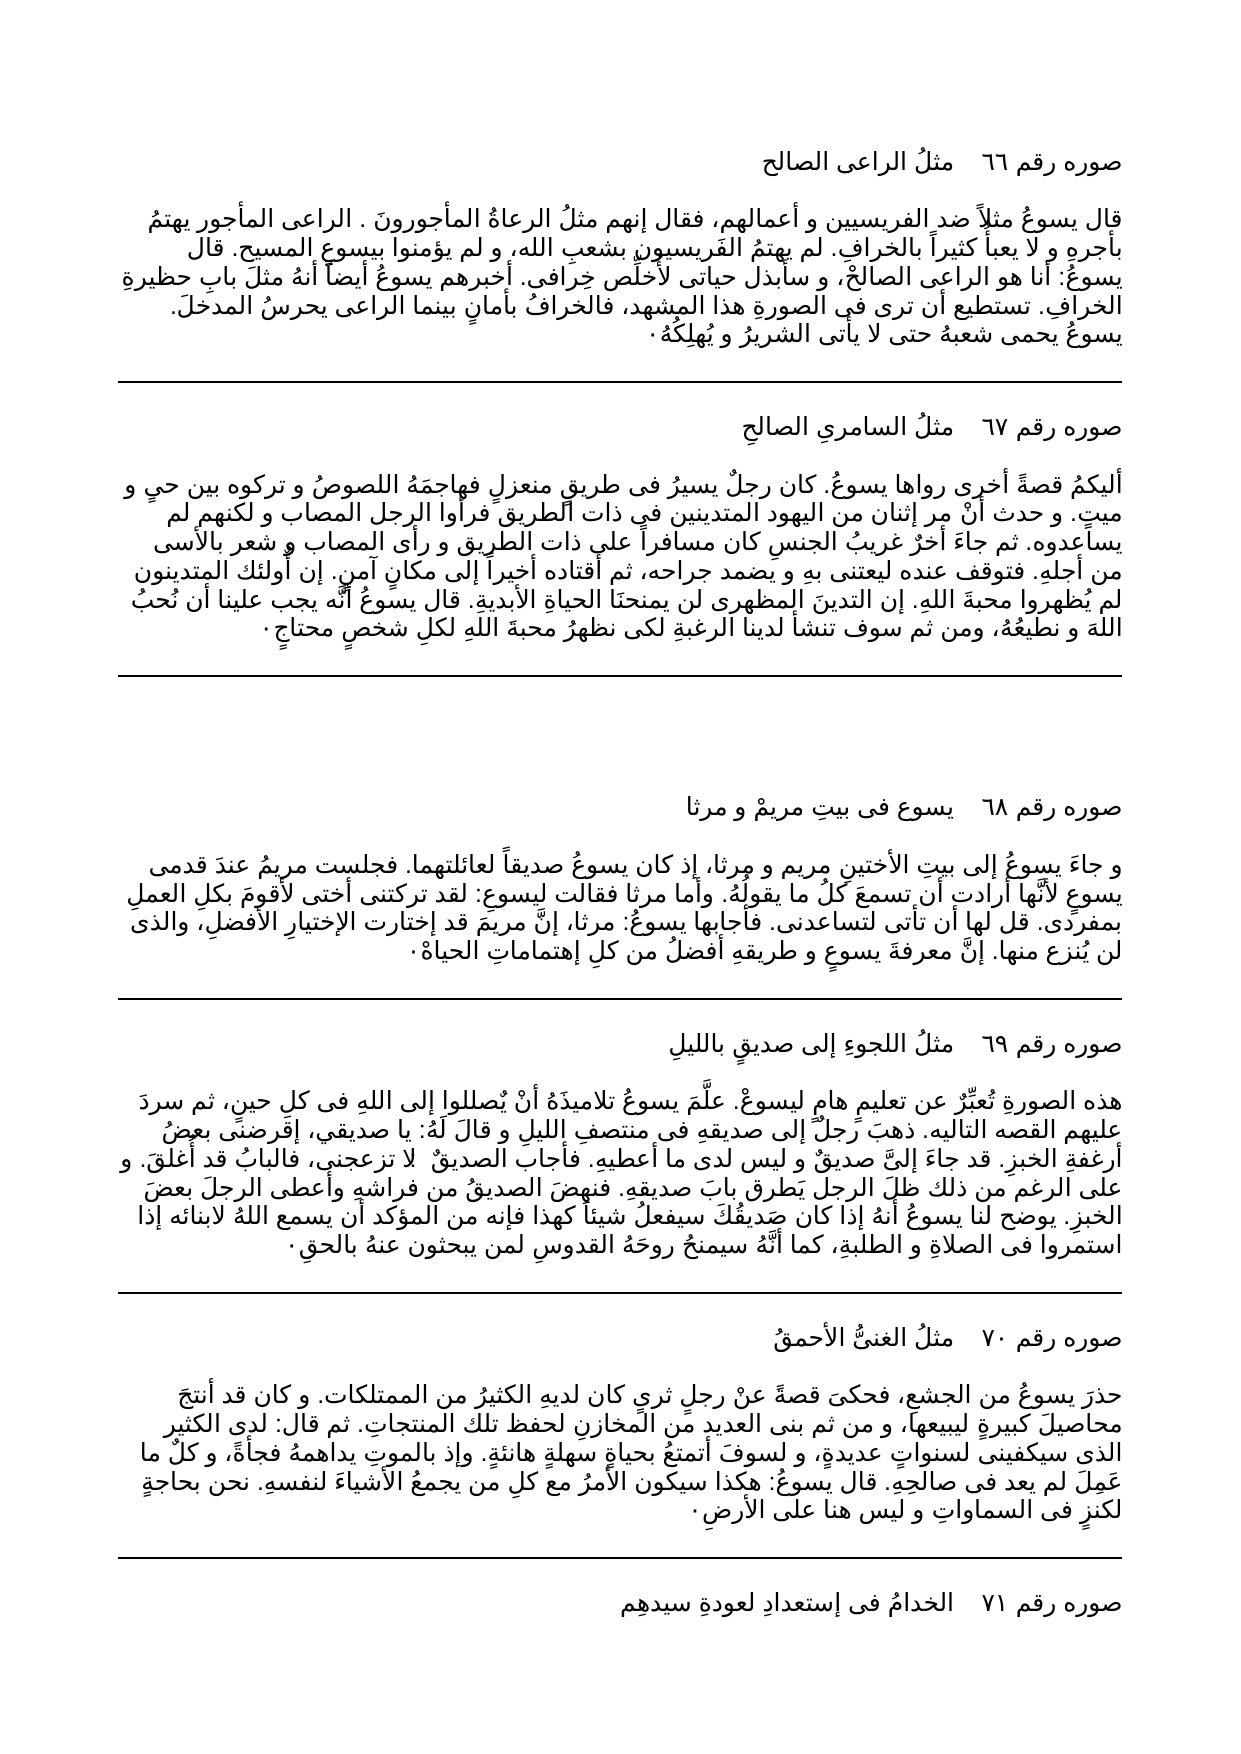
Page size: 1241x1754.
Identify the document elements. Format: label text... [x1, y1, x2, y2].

text صوره رقم ٧١ الخدامُ فى إستعدادِ لعودةِ سيدهِم [118, 1588, 1122, 1617]
text حذرَ يسوعُ من الجشعِ، فحكىَ قصةً عنْ رجلٍ ثرىٍ كان لديهِ الكثيرُ من الممتلكات. و كان قد أنتجَ محاصيلَ كبيرةٍ ليبيعها، و من ثم بنى العديد من المخازنِ لحفظ تلك المنتجاتِ. ثم قال: لدى الكثير الذى سيكفينى لسنواتٍ عديدةٍ، و لسوفَ أتمتعُ بحياةٍ سهلةٍ هانئةٍ. وإذ بالموتِ يداهمهُ فجأةً، و كلٌ ما عَمِلَ لم يعد فى صالحِهِ. قال يسوعُ: هكذا سيكون الأمرُ مع كلِ من يجمعُ الأشياءَ لنفسهِ. نحن بحاجةٍ لكنزٍ فى السماواتِ و ليس هنا على الأرضِ٠ [118, 1380, 1122, 1524]
text أليكمُ قصةً أخرى رواها يسوعُ. كان رجلٌ يسيرُ فى طريقٍ منعزلٍ فهاجمَهُ اللصوصُ و تركوه بين حىٍ و ميتٍ. و حدث أنْ مر إثنان من اليهود المتدينين فى ذات الطريق فرأوا الرجل المصاب و لكنهم لم يساعدوه. ثم جاءَ أخرٌ غريبُ الجنسِ كان مسافراً على ذات الطريق و رأى المصاب و شعر بالأسى من أجلهِ. فتوقف عنده ليعتنى بهِ و يضمد جراحه، ثم أقتاده أخيراً إلى مكانٍ آمنٍ. إن أٌولئك المتدينون لم يُظهروا محبةَ اللهِ. إن التدينَ المظهرى لن يمنحنَا الحياةِ الأبديةِ. قال يسوعُ أنَّه يجب علينا أن نُحبُ اللهَ و نطيعُهُ، ومن ثم سوف تنشأ لدينا الرغبةِ لكى نظهرُ محبةَ اللهِ لكلِ شخصٍ محتاجٍ٠ [118, 469, 1122, 642]
text صوره رقم ٦٦ مثلُ الراعى الصالح [118, 147, 1122, 176]
text صوره رقم ٦٧ مثلُ السامرىِ الصالحِ [118, 412, 1122, 441]
text هذه الصورةِ تُعبِّرٌ عن تعليمٍ هامٍ ليسوعْ. علَّمَ يسوعُ تلاميذَهُ أنْ يٌصللوا إلى اللهِ فى كلِ حينٍ، ثم سردَ عليهم القصه التاليه. ذهبَ رجلٌ إلى صديقهِ فى منتصفِ الليلِ و قالَ لَهُ: يا صديقي، إقرضنى بعضُ أرغفةِ الخبزِ. قد جاءَ إلىَّ صديقٌ و ليس لدى ما أعطيهِ. فأجاب الصديقٌ: لا تزعجنى، فالبابُ قد أُغلقَ. و على الرغم من ذلك ظلَ الرجل يَطرق بابَ صديقهِ. فنهضَ الصديقُ من فراشهِ وأعطى الرجلَ بعضَ الخبزِ. يوضح لنا يسوعُ أنهُ إذا كان صَديقُكَ سيفعلُ شيئاَ كهذا فإنه من المؤكد أن يسمع اللهُ لابنائه إذا استمروا فى الصلاةِ و الطلبةِ، كما أنَّهُ سيمنحُ روحَهُ القدوسِ لمن يبحثون عنهُ بالحقِ٠ [118, 1086, 1122, 1259]
text و جاءَ يسوعُ إلى بيتِ الأختينِ مريم و مرثا، إذ كان يسوعُ صديقاً لعائلتهما. فجلست مريمُ عندَ قدمى يسوعٍ لأنَّها أرادت أن تسمعَ كلُ ما يقولُهُ. وأما مرثا فقالت ليسوعِ: لقد تركتنى أختى لأقومَ بكلِ العملِ بمفردى. قل لها أن تأتى لتساعدنى. فأجابها يسوعُ: مرثا، إنَّ مريمَ قد إختارت الإختيارِ الأفضلِ، والذى لن يُنزع منها. إنَّ معرفةَ يسوعٍ و طريقهِ أفضلُ من كلِ إهتماماتِ الحياهْ٠ [118, 850, 1122, 965]
text صوره رقم ٦٩ مثلُ اللجوءِ إلى صديقٍ بالليلِ [118, 1029, 1122, 1057]
text صوره رقم ٧٠ مثلُ الغنىُّ الأحمقُ [118, 1323, 1122, 1351]
text صوره رقم ٦٨ يسوع فى بيتِ مريمْ و مرثا [118, 792, 1122, 821]
text قال يسوعُ مثلاً ضد الفريسيين و أعمالهم، فقال إنهم مثلُ الرعاةُ المأجورونَ . الراعى المأجور يهتمُ بأجرهِ و لا يعبأُ كثيراً بالخرافِ. لم يهتمُ الفَريسيون بشعبِ الله، و لم يؤمنوا بيسوعِ المسيح. قال يسوعُ: أنا هو الراعى الصالحْ، و سأبذل حياتى لأُخلِّص خِرافى. أخبرهم يسوعُ أيضاً أنهُ مثلَ بابِ حظيرةِ الخرافِ. تستطيع أن ترى فى الصورةِ هذا المشهد، فالخرافُ بأمانٍ بينما الراعى يحرسُ المدخلَ. يسوعُ يحمى شعبهُ حتى لا يأتى الشريرُ و يُهلِكُهُ٠ [118, 204, 1122, 348]
